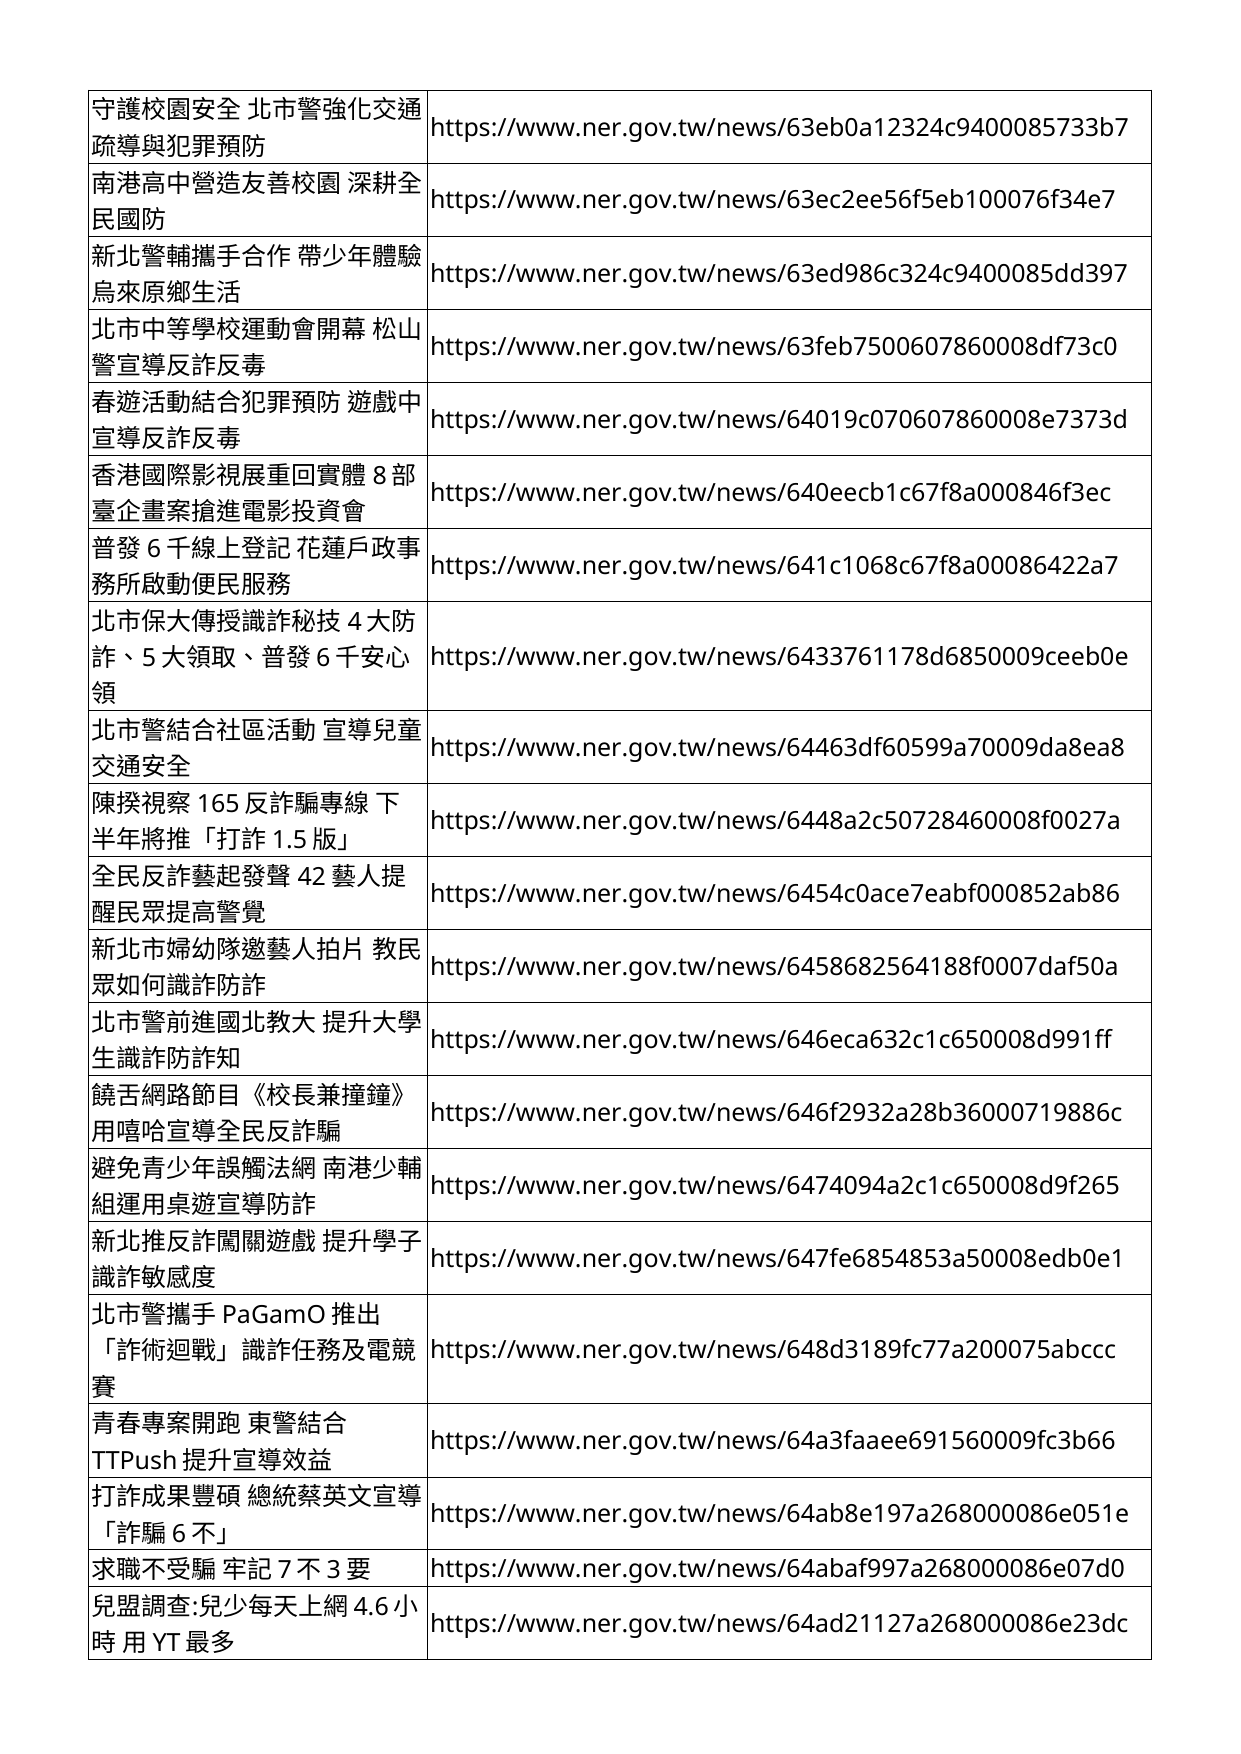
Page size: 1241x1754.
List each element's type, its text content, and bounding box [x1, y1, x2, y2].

table_cell https://www.ner.gov.tw/news/64ab8e197a268000086e051e [428, 1478, 1151, 1549]
table_cell https://www.ner.gov.tw/news/63ed986c324c9400085dd397 [428, 237, 1151, 308]
table_cell 守護校園安全 北市警強化交通疏導與犯罪預防 [89, 91, 427, 162]
table_cell 北市保大傳授識詐秘技 4大防詐、5大領取、普發6千安心領 [89, 602, 427, 710]
table_cell 打詐成果豐碩 總統蔡英文宣導「詐騙6不」 [89, 1478, 427, 1549]
table_cell https://www.ner.gov.tw/news/64a3faaee691560009fc3b66 [428, 1404, 1151, 1476]
table_cell https://www.ner.gov.tw/news/6474094a2c1c650008d9f265 [428, 1149, 1151, 1221]
table_cell https://www.ner.gov.tw/news/646eca632c1c650008d991ff [428, 1003, 1151, 1075]
table_cell https://www.ner.gov.tw/news/648d3189fc77a200075abccc [428, 1295, 1151, 1403]
table_cell https://www.ner.gov.tw/news/646f2932a28b36000719886c [428, 1076, 1151, 1148]
table_cell https://www.ner.gov.tw/news/641c1068c67f8a00086422a7 [428, 529, 1151, 601]
table_cell 春遊活動結合犯罪預防 遊戲中宣導反詐反毒 [89, 383, 427, 454]
table_cell 全民反詐藝起發聲 42藝人提醒民眾提高警覺 [89, 857, 427, 929]
table_cell https://www.ner.gov.tw/news/63ec2ee56f5eb100076f34e7 [428, 164, 1151, 236]
table_cell 避免青少年誤觸法網 南港少輔組運用桌遊宣導防詐 [89, 1149, 427, 1221]
table_cell https://www.ner.gov.tw/news/63feb7500607860008df73c0 [428, 310, 1151, 382]
table_cell https://www.ner.gov.tw/news/64019c070607860008e7373d [428, 383, 1151, 454]
table_cell https://www.ner.gov.tw/news/640eecb1c67f8a000846f3ec [428, 456, 1151, 528]
table_cell 北市警攜手PaGamO推出「詐術迴戰」識詐任務及電競賽 [89, 1295, 427, 1403]
table_cell https://www.ner.gov.tw/news/64463df60599a70009da8ea8 [428, 711, 1151, 783]
table_cell 南港高中營造友善校園 深耕全民國防 [89, 164, 427, 236]
table_cell 香港國際影視展重回實體 8部臺企畫案搶進電影投資會 [89, 456, 427, 528]
table_cell 求職不受騙 牢記7不3要 [89, 1550, 427, 1586]
table_cell 北市警前進國北教大 提升大學生識詐防詐知 [89, 1003, 427, 1075]
table_cell 饒舌網路節目《校長兼撞鐘》 用嘻哈宣導全民反詐騙 [89, 1076, 427, 1148]
table_cell https://www.ner.gov.tw/news/6458682564188f0007daf50a [428, 930, 1151, 1002]
table_cell https://www.ner.gov.tw/news/63eb0a12324c9400085733b7 [428, 91, 1151, 162]
table_cell 陳揆視察165反詐騙專線 下半年將推「打詐1.5版」 [89, 784, 427, 856]
table_cell 新北市婦幼隊邀藝人拍片 教民眾如何識詐防詐 [89, 930, 427, 1002]
table_cell https://www.ner.gov.tw/news/6433761178d6850009ceeb0e [428, 602, 1151, 710]
table_cell https://www.ner.gov.tw/news/64abaf997a268000086e07d0 [428, 1550, 1151, 1586]
table_cell 普發6千線上登記 花蓮戶政事務所啟動便民服務 [89, 529, 427, 601]
table_cell 北市警結合社區活動 宣導兒童交通安全 [89, 711, 427, 783]
table_cell 新北警輔攜手合作 帶少年體驗烏來原鄉生活 [89, 237, 427, 308]
table_cell https://www.ner.gov.tw/news/64ad21127a268000086e23dc [428, 1587, 1151, 1659]
table_cell 北市中等學校運動會開幕 松山警宣導反詐反毒 [89, 310, 427, 382]
table_cell https://www.ner.gov.tw/news/6448a2c50728460008f0027a [428, 784, 1151, 856]
table_cell 兒盟調查:兒少每天上網4.6小時 用YT最多 [89, 1587, 427, 1659]
table_cell 新北推反詐闖關遊戲 提升學子識詐敏感度 [89, 1222, 427, 1294]
table_cell https://www.ner.gov.tw/news/6454c0ace7eabf000852ab86 [428, 857, 1151, 929]
table_cell 青春專案開跑 東警結合TTPush提升宣導效益 [89, 1404, 427, 1476]
table_cell https://www.ner.gov.tw/news/647fe6854853a50008edb0e1 [428, 1222, 1151, 1294]
